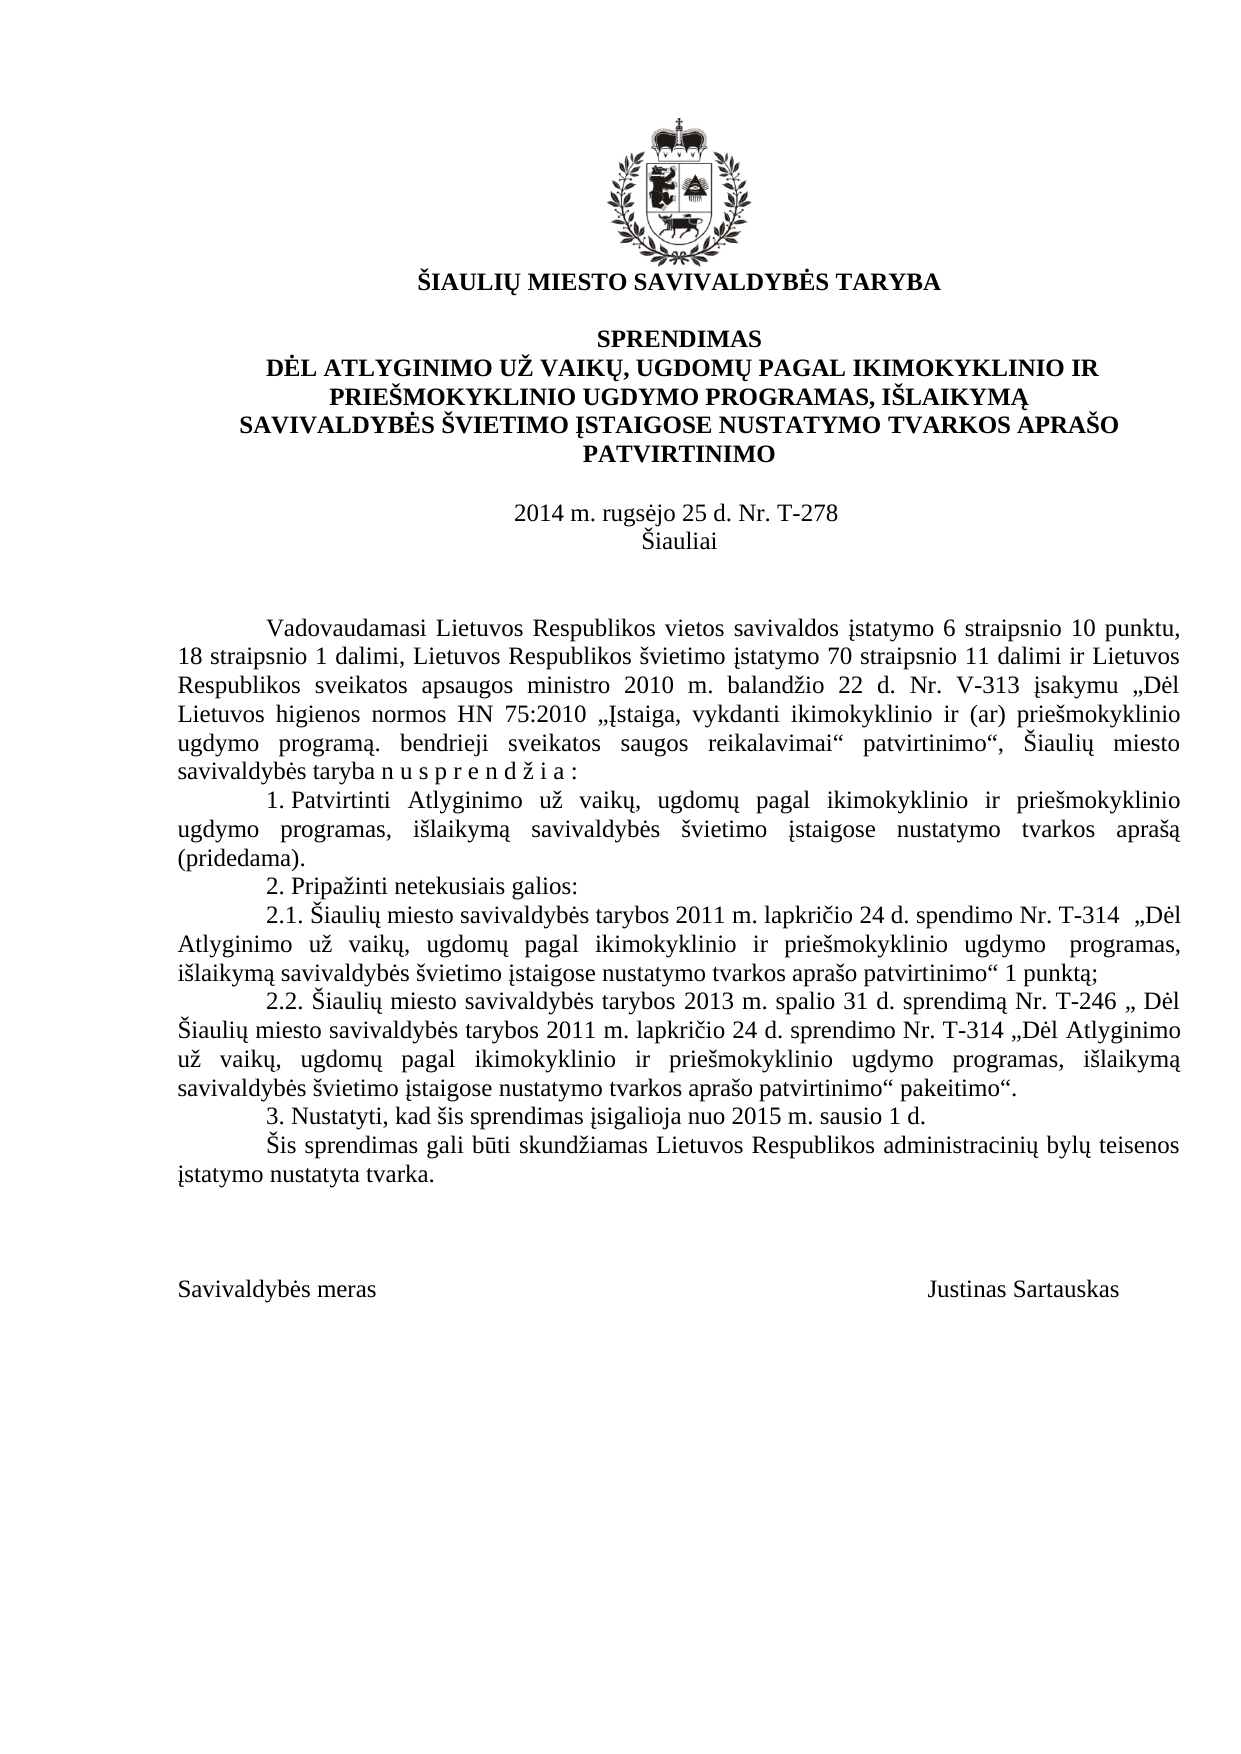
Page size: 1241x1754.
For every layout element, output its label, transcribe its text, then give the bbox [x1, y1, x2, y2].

text 2.1. Šiaulių miesto savivaldybės tarybos 2011 m. lapkričio 24 d. spendimo Nr. T-314 „Dėl Atlyginimo už vaikų, ugdomų pagal ikimokyklinio ir priešmokyklinio ugdymo programas, išlaikymą savivaldybės švietimo įstaigose nustatymo tvarkos aprašo patvirtinimo“ 1 punktą; [177, 900, 1181, 986]
text 2.2. Šiaulių miesto savivaldybės tarybos 2013 m. spalio 31 d. sprendimą Nr. T-246 „ Dėl Šiaulių miesto savivaldybės tarybos 2011 m. lapkričio 24 d. sprendimo Nr. T-314 „Dėl Atlyginimo už vaikų, ugdomų pagal ikimokyklinio ir priešmokyklinio ugdymo programas, išlaikymą savivaldybės švietimo įstaigose nustatymo tvarkos aprašo patvirtinimo“ pakeitimo“. [177, 986, 1181, 1101]
text SPRENDIMAS DĖL ATLYGINIMO UŽ VAIKŲ, UGDOMŲ PAGAL IKIMOKYKLINIO IR PRIEŠMOKYKLINIO UGDYMO PROGRAMAS, IŠLAIKYMĄ [177, 324, 1181, 410]
text 2. Pripažinti netekusiais galios: [177, 871, 1181, 900]
text 1.Patvirtinti Atlyginimo už vaikų, ugdomų pagal ikimokyklinio ir priešmokyklinio ugdymo programas, išlaikymą savivaldybės švietimo įstaigose nustatymo tvarkos aprašą (pridedama). [177, 785, 1181, 871]
text Vadovaudamasi Lietuvos Respublikos vietos savivaldos įstatymo 6 straipsnio 10 punktu, 18 straipsnio 1 dalimi, Lietuvos Respublikos švietimo įstatymo 70 straipsnio 11 dalimi ir Lietuvos Respublikos sveikatos apsaugos ministro 2010 m. balandžio 22 d. Nr. V-313 įsakymu „Dėl Lietuvos higienos normos HN 75:2010 „Įstaiga, vykdanti ikimokyklinio ir (ar) priešmokyklinio ugdymo programą. bendrieji sveikatos saugos reikalavimai“ patvirtinimo“, Šiaulių miesto savivaldybės taryba nusprendžia: [177, 613, 1181, 785]
text Šiaulių miesto savivaldybės taryba [177, 267, 1181, 295]
text 2014 m. rugsėjo 25 d. Nr. T-278 [177, 498, 1181, 526]
text Šiauliai [177, 526, 1181, 555]
text SAVIVALDYBĖS ŠVIETIMO ĮSTAIGOSE NUSTATYMO TVARKOS APRAŠO PATVIRTINIMO [177, 410, 1181, 469]
text Šis sprendimas gali būti skundžiamas Lietuvos Respublikos administracinių bylų teisenos įstatymo nustatyta tvarka. [177, 1130, 1181, 1188]
text Savivaldybės meras Justinas Sartauskas [177, 1274, 1181, 1303]
text 3. Nustatyti, kad šis sprendimas įsigalioja nuo 2015 m. sausio 1 d. [177, 1101, 1181, 1130]
